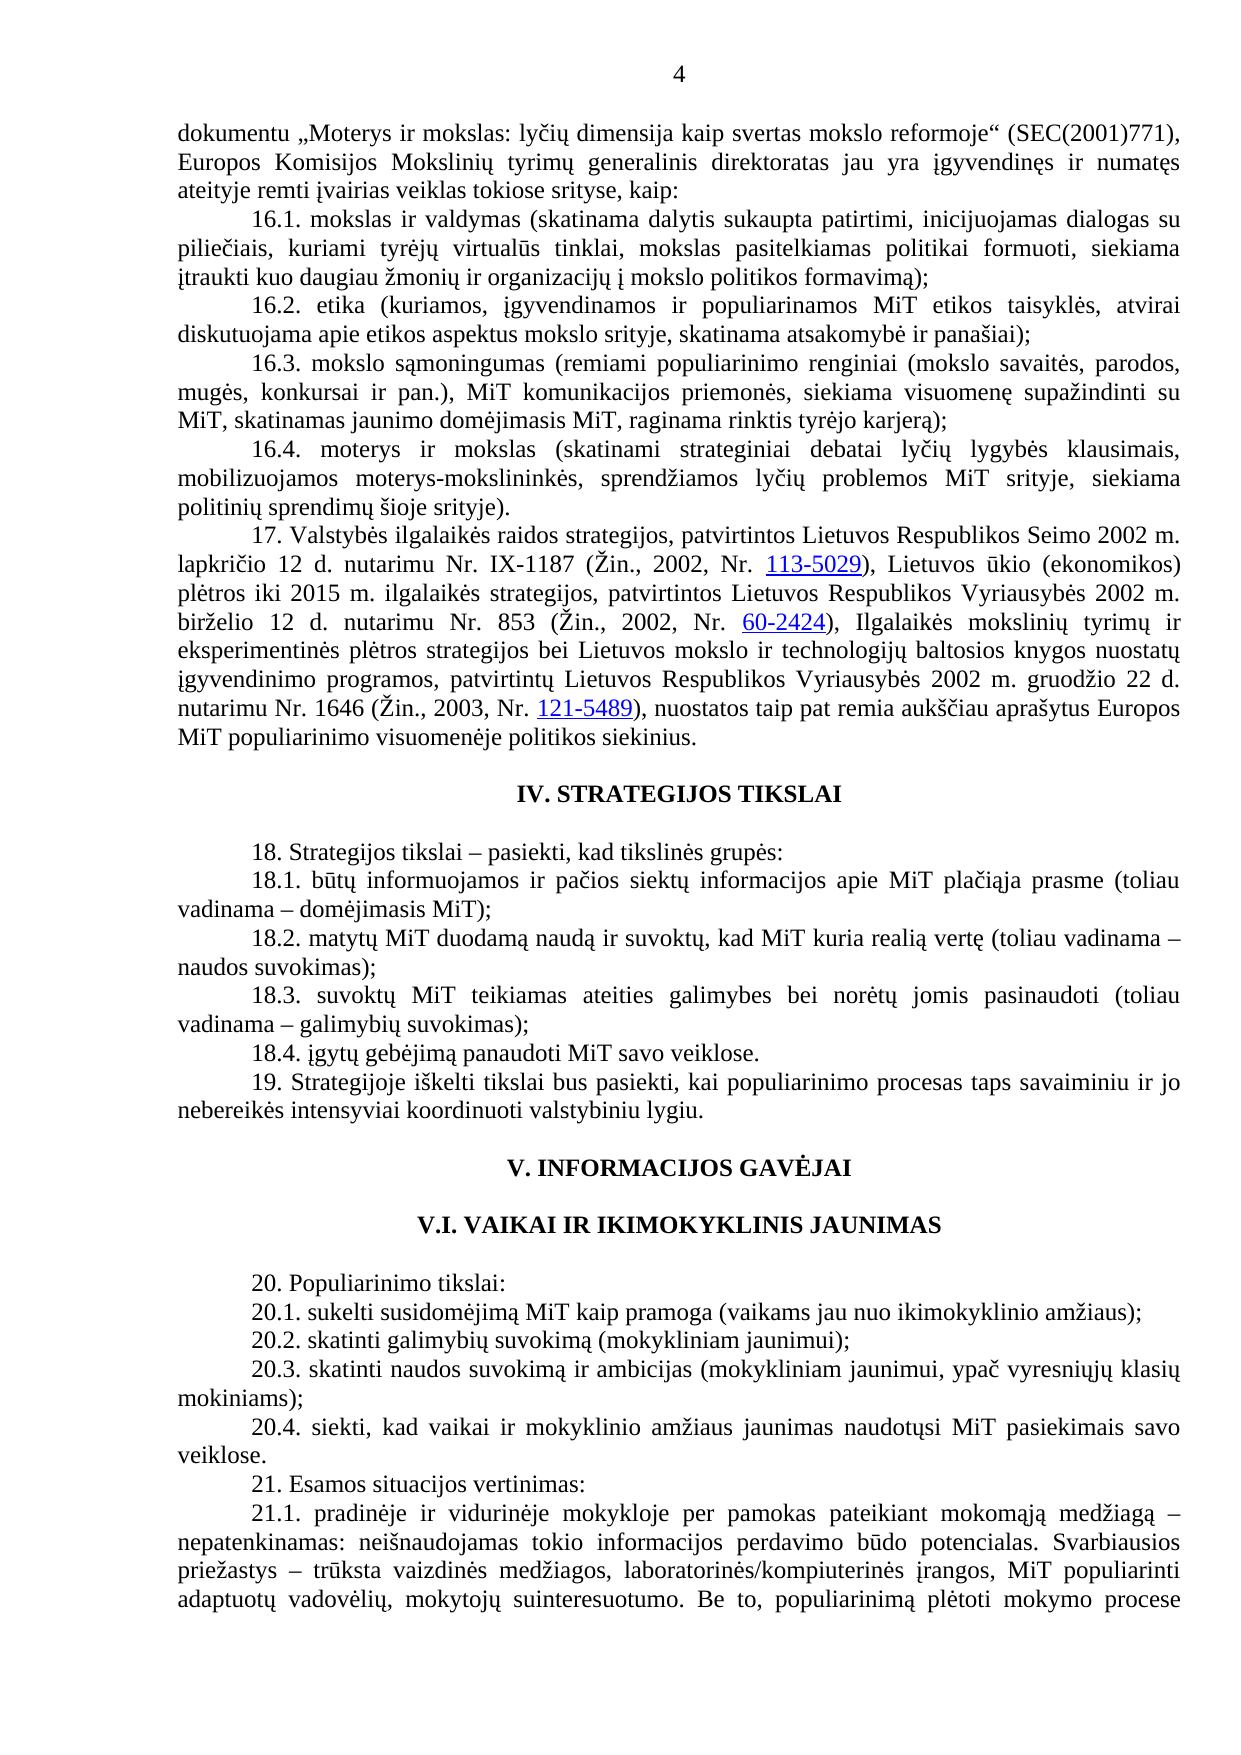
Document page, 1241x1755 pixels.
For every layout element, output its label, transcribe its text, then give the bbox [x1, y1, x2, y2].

text 16.2. etika (kuriamos, įgyvendinamos ir populiarinamos MiT etikos taisyklės, atvirai diskutuojama apie etikos aspektus mokslo srityje, skatinama atsakomybė ir panašiai); [177, 291, 1181, 348]
text 18.1. būtų informuojamos ir pačios siektų informacijos apie MiT plačiąja prasme (toliau vadinama – domėjimasis MiT); [177, 866, 1181, 923]
text 17. Valstybės ilgalaikės raidos strategijos, patvirtintos Lietuvos Respublikos Seimo 2002 m. lapkričio 12 d. nutarimu Nr. IX-1187 (Žin., 2002, Nr. 113-5029), Lietuvos ūkio (ekonomikos) plėtros iki 2015 m. ilgalaikės strategijos, patvirtintos Lietuvos Respublikos Vyriausybės 2002 m. birželio 12 d. nutarimu Nr. 853 (Žin., 2002, Nr. 60-2424), Ilgalaikės mokslinių tyrimų ir eksperimentinės plėtros strategijos bei Lietuvos mokslo ir technologijų baltosios knygos nuostatų įgyvendinimo programos, patvirtintų Lietuvos Respublikos Vyriausybės 2002 m. gruodžio 22 d. nutarimu Nr. 1646 (Žin., 2003, Nr. 121-5489), nuostatos taip pat remia aukščiau aprašytus Europos MiT populiarinimo visuomenėje politikos siekinius. [177, 521, 1181, 751]
text dokumentu „Moterys ir mokslas: lyčių dimensija kaip svertas mokslo reformoje“ (SEC(2001)771), Europos Komisijos Mokslinių tyrimų generalinis direktoratas jau yra įgyvendinęs ir numatęs ateityje remti įvairias veiklas tokiose srityse, kaip: [177, 118, 1181, 204]
text 16.1. mokslas ir valdymas (skatinama dalytis sukaupta patirtimi, inicijuojamas dialogas su piliečiais, kuriami tyrėjų virtualūs tinklai, mokslas pasitelkiamas politikai formuoti, siekiama įtraukti kuo daugiau žmonių ir organizacijų į mokslo politikos formavimą); [177, 204, 1181, 291]
text 18.4. įgytų gebėjimą panaudoti MiT savo veiklose. [177, 1038, 1181, 1067]
text 20.1. sukelti susidomėjimą MiT kaip pramoga (vaikams jau nuo ikimokyklinio amžiaus); [177, 1297, 1181, 1326]
text 20.3. skatinti naudos suvokimą ir ambicijas (mokykliniam jaunimui, ypač vyresniųjų klasių mokiniams); [177, 1354, 1181, 1412]
text 20. Populiarinimo tikslai: [177, 1268, 1181, 1297]
text 21. Esamos situacijos vertinimas: [177, 1469, 1181, 1498]
text 18. Strategijos tikslai – pasiekti, kad tikslinės grupės: [177, 837, 1181, 866]
text 20.2. skatinti galimybių suvokimą (mokykliniam jaunimui); [177, 1326, 1181, 1354]
text V. INFORMACIJOS GAVĖJAI [177, 1153, 1181, 1182]
text IV. STRATEGIJOS TIKSLAI [177, 779, 1181, 808]
text V.I. VAIKAI IR IKIMOKYKLINIS JAUNIMAS [177, 1211, 1181, 1239]
text 16.4. moterys ir mokslas (skatinami strateginiai debatai lyčių lygybės klausimais, mobilizuojamos moterys-mokslininkės, sprendžiamos lyčių problemos MiT srityje, siekiama politinių sprendimų šioje srityje). [177, 434, 1181, 521]
text 19. Strategijoje iškelti tikslai bus pasiekti, kai populiarinimo procesas taps savaiminiu ir jo nebereikės intensyviai koordinuoti valstybiniu lygiu. [177, 1067, 1181, 1124]
text 21.1. pradinėje ir vidurinėje mokykloje per pamokas pateikiant mokomąją medžiagą – nepatenkinamas: neišnaudojamas tokio informacijos perdavimo būdo potencialas. Svarbiausios priežastys – trūksta vaizdinės medžiagos, laboratorinės/kompiuterinės įrangos, MiT populiarinti adaptuotų vadovėlių, mokytojų suinteresuotumo. Be to, populiarinimą plėtoti mokymo procese [177, 1498, 1181, 1613]
text 16.3. mokslo sąmoningumas (remiami populiarinimo renginiai (mokslo savaitės, parodos, mugės, konkursai ir pan.), MiT komunikacijos priemonės, siekiama visuomenę supažindinti su MiT, skatinamas jaunimo domėjimasis MiT, raginama rinktis tyrėjo karjerą); [177, 348, 1181, 434]
text 18.3. suvoktų MiT teikiamas ateities galimybes bei norėtų jomis pasinaudoti (toliau vadinama – galimybių suvokimas); [177, 981, 1181, 1038]
text 20.4. siekti, kad vaikai ir mokyklinio amžiaus jaunimas naudotųsi MiT pasiekimais savo veiklose. [177, 1412, 1181, 1469]
text 18.2. matytų MiT duodamą naudą ir suvoktų, kad MiT kuria realią vertę (toliau vadinama – naudos suvokimas); [177, 923, 1181, 981]
